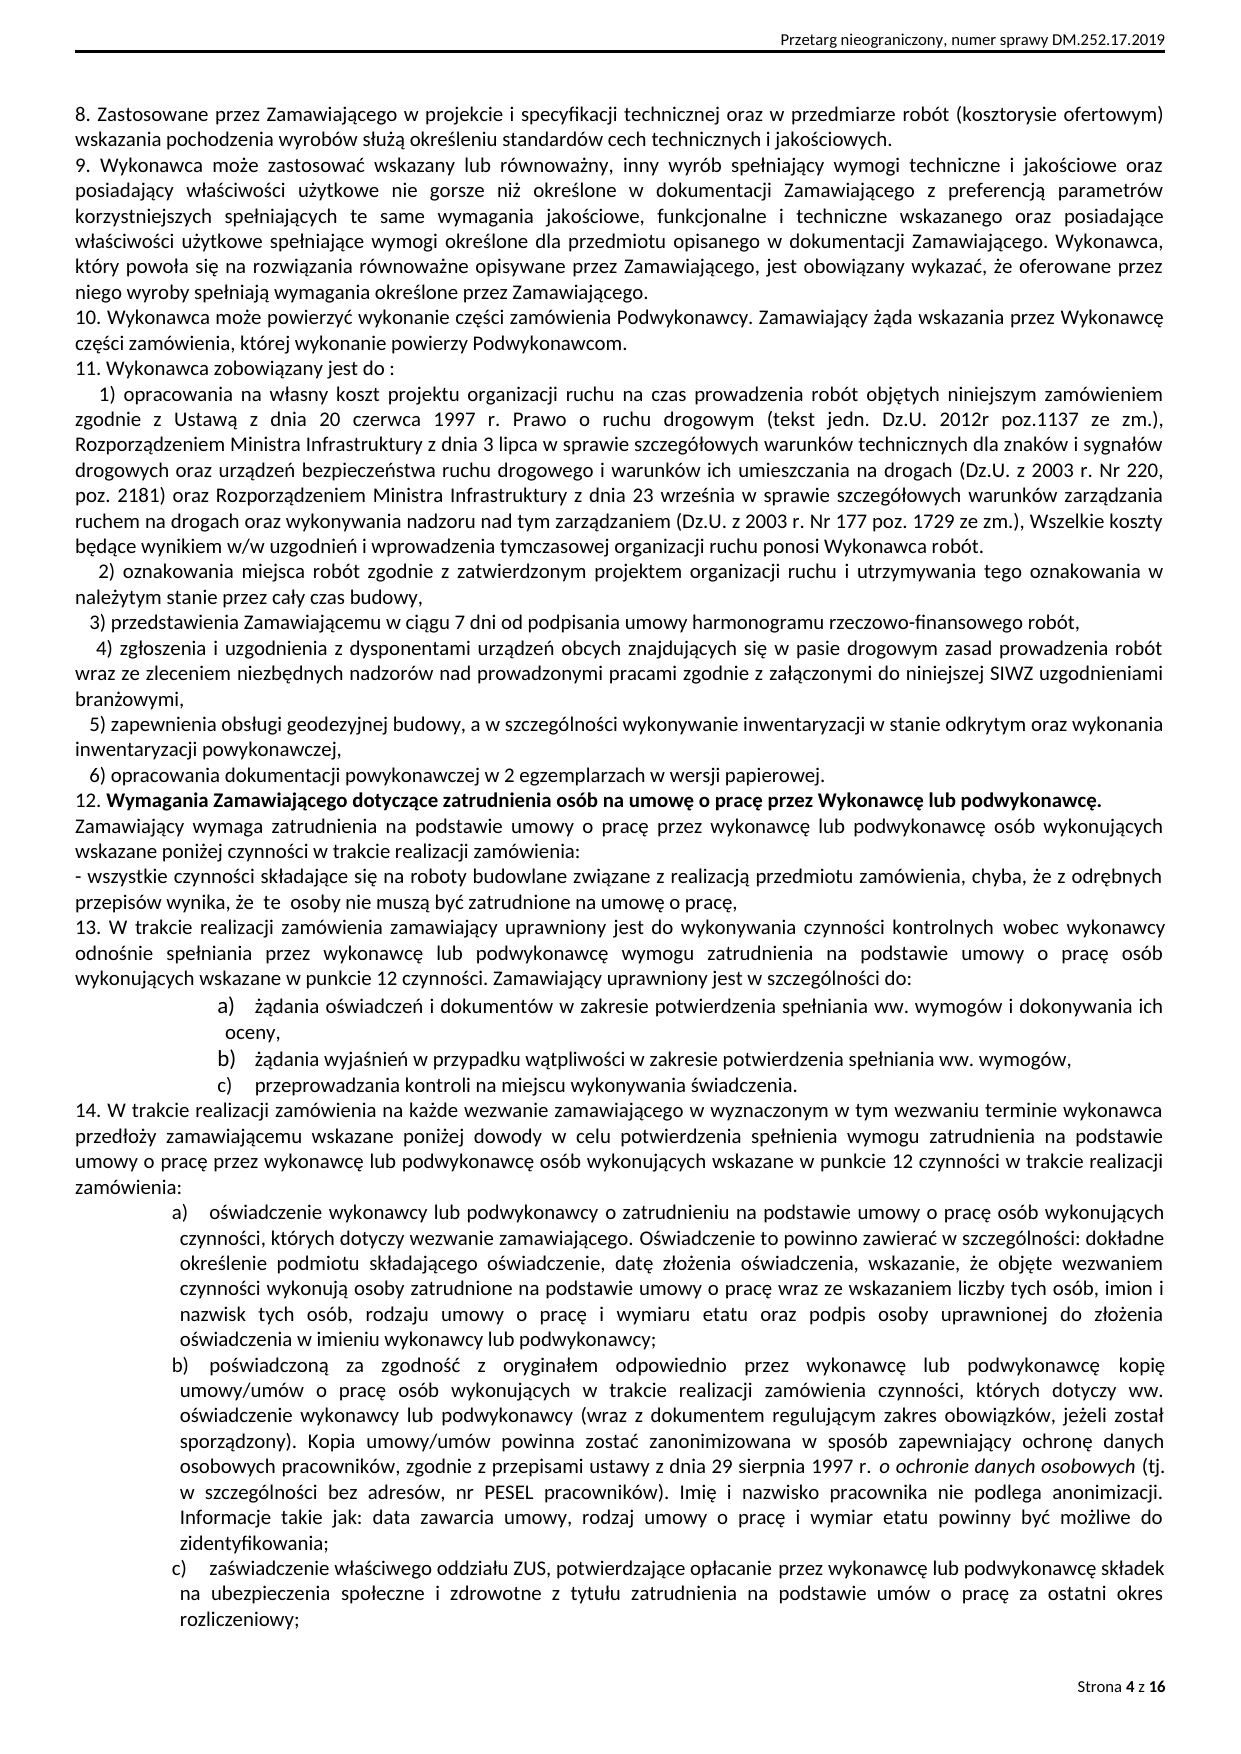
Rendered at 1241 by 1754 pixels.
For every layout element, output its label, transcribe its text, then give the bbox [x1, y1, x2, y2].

text - wszystkie czynności składające się na roboty budowlane związane z realizacją przedmiotu zamówienia, chyba, że z odrębnych przepisów wynika, że te osoby nie muszą być zatrudnione na umowę o pracę, [75, 864, 1165, 914]
text 11. Wykonawca zobowiązany jest do : [75, 355, 1165, 381]
text 12. Wymagania Zamawiającego dotyczące zatrudnienia osób na umowę o pracę przez Wykonawcę lub podwykonawcę. [75, 787, 1165, 813]
text 13. W trakcie realizacji zamówienia zamawiający uprawniony jest do wykonywania czynności kontrolnych wobec wykonawcy odnośnie spełniania przez wykonawcę lub podwykonawcę wymogu zatrudnienia na podstawie umowy o pracę osób wykonujących wskazane w punkcie 12 czynności. Zamawiający uprawniony jest w szczególności do: [75, 914, 1165, 991]
list oświadczenie wykonawcy lub podwykonawcy o zatrudnieniu na podstawie umowy o pracę osób wykonujących czynności, których dotyczy wezwanie zamawiającego. Oświadczenie to powinno zawierać w szczególności: dokładne określenie podmiotu składającego oświadczenie, datę złożenia oświadczenia, wskazanie, że objęte wezwaniem czynności wykonują osoby zatrudnione na podstawie umowy o pracę wraz ze wskazaniem liczby tych osób, imion i nazwisk tych osób, rodzaju umowy o pracę i wymiaru etatu oraz podpis osoby uprawnionej do złożenia oświadczenia w imieniu wykonawcy lub podwykonawcy; [142, 1199, 1165, 1352]
text 6) opracowania dokumentacji powykonawczej w 2 egzemplarzach w wersji papierowej. [75, 762, 1165, 787]
text 10. Wykonawca może powierzyć wykonanie części zamówienia Podwykonawcy. Zamawiający żąda wskazania przez Wykonawcę części zamówienia, której wykonanie powierzy Podwykonawcom. [75, 304, 1165, 355]
text 3) przedstawienia Zamawiającemu w ciągu 7 dni od podpisania umowy harmonogramu rzeczowo-finansowego robót, [75, 609, 1165, 635]
text 8. Zastosowane przez Zamawiającego w projekcie i specyfikacji technicznej oraz w przedmiarze robót (kosztorysie ofertowym) wskazania pochodzenia wyrobów służą określeniu standardów cech technicznych i jakościowych. [75, 101, 1165, 152]
text 2) oznakowania miejsca robót zgodnie z zatwierdzonym projektem organizacji ruchu i utrzymywania tego oznakowania w należytym stanie przez cały czas budowy, [75, 559, 1165, 609]
text 14. W trakcie realizacji zamówienia na każde wezwanie zamawiającego w wyznaczonym w tym wezwaniu terminie wykonawca przedłoży zamawiającemu wskazane poniżej dowody w celu potwierdzenia spełnienia wymogu zatrudnienia na podstawie umowy o pracę przez wykonawcę lub podwykonawcę osób wykonujących wskazane w punkcie 12 czynności w trakcie realizacji zamówienia: [75, 1098, 1165, 1199]
text 1) opracowania na własny koszt projektu organizacji ruchu na czas prowadzenia robót objętych niniejszym zamówieniem zgodnie z Ustawą z dnia 20 czerwca 1997 r. Prawo o ruchu drogowym (tekst jedn. Dz.U. 2012r poz.1137 ze zm.), Rozporządzeniem Ministra Infrastruktury z dnia 3 lipca w sprawie szczegółowych warunków technicznych dla znaków i sygnałów drogowych oraz urządzeń bezpieczeństwa ruchu drogowego i warunków ich umieszczania na drogach (Dz.U. z 2003 r. Nr 220, poz. 2181) oraz Rozporządzeniem Ministra Infrastruktury z dnia 23 września w sprawie szczegółowych warunków zarządzania ruchem na drogach oraz wykonywania nadzoru nad tym zarządzaniem (Dz.U. z 2003 r. Nr 177 poz. 1729 ze zm.), Wszelkie koszty będące wynikiem w/w uzgodnień i wprowadzenia tymczasowej organizacji ruchu ponosi Wykonawca robót. [75, 381, 1165, 559]
text 9. Wykonawca może zastosować wskazany lub równoważny, inny wyrób spełniający wymogi techniczne i jakościowe oraz posiadający właściwości użytkowe nie gorsze niż określone w dokumentacji Zamawiającego z preferencją parametrów korzystniejszych spełniających te same wymagania jakościowe, funkcjonalne i techniczne wskazanego oraz posiadające właściwości użytkowe spełniające wymogi określone dla przedmiotu opisanego w dokumentacji Zamawiającego. Wykonawca, który powoła się na rozwiązania równoważne opisywane przez Zamawiającego, jest obowiązany wykazać, że oferowane przez niego wyroby spełniają wymagania określone przez Zamawiającego. [75, 152, 1165, 304]
text 5) zapewnienia obsługi geodezyjnej budowy, a w szczególności wykonywanie inwentaryzacji w stanie odkrytym oraz wykonania inwentaryzacji powykonawczej, [75, 711, 1165, 762]
list przeprowadzania kontroli na miejscu wykonywania świadczenia. [187, 1072, 1165, 1098]
list poświadczoną za zgodność z oryginałem odpowiednio przez wykonawcę lub podwykonawcę kopię umowy/umów o pracę osób wykonujących w trakcie realizacji zamówienia czynności, których dotyczy ww. oświadczenie wykonawcy lub podwykonawcy (wraz z dokumentem regulującym zakres obowiązków, jeżeli został sporządzony). Kopia umowy/umów powinna zostać zanonimizowana w sposób zapewniający ochronę danych osobowych pracowników, zgodnie z przepisami ustawy z dnia 29 sierpnia 1997 r. o ochronie danych osobowych (tj. w szczególności bez adresów, nr PESEL pracowników). Imię i nazwisko pracownika nie podlega anonimizacji. Informacje takie jak: data zawarcia umowy, rodzaj umowy o pracę i wymiar etatu powinny być możliwe do zidentyfikowania; [142, 1352, 1165, 1555]
list zaświadczenie właściwego oddziału ZUS, potwierdzające opłacanie przez wykonawcę lub podwykonawcę składek na ubezpieczenia społeczne i zdrowotne z tytułu zatrudnienia na podstawie umów o pracę za ostatni okres rozliczeniowy; [142, 1555, 1165, 1631]
list żądania oświadczeń i dokumentów w zakresie potwierdzenia spełniania ww. wymogów i dokonywania ich oceny, [187, 991, 1165, 1044]
text 4) zgłoszenia i uzgodnienia z dysponentami urządzeń obcych znajdujących się w pasie drogowym zasad prowadzenia robót wraz ze zleceniem niezbędnych nadzorów nad prowadzonymi pracami zgodnie z załączonymi do niniejszej SIWZ uzgodnieniami branżowymi, [75, 635, 1165, 711]
list żądania wyjaśnień w przypadku wątpliwości w zakresie potwierdzenia spełniania ww. wymogów, [187, 1044, 1165, 1072]
text Zamawiający wymaga zatrudnienia na podstawie umowy o pracę przez wykonawcę lub podwykonawcę osób wykonujących wskazane poniżej czynności w trakcie realizacji zamówienia: [75, 813, 1165, 864]
